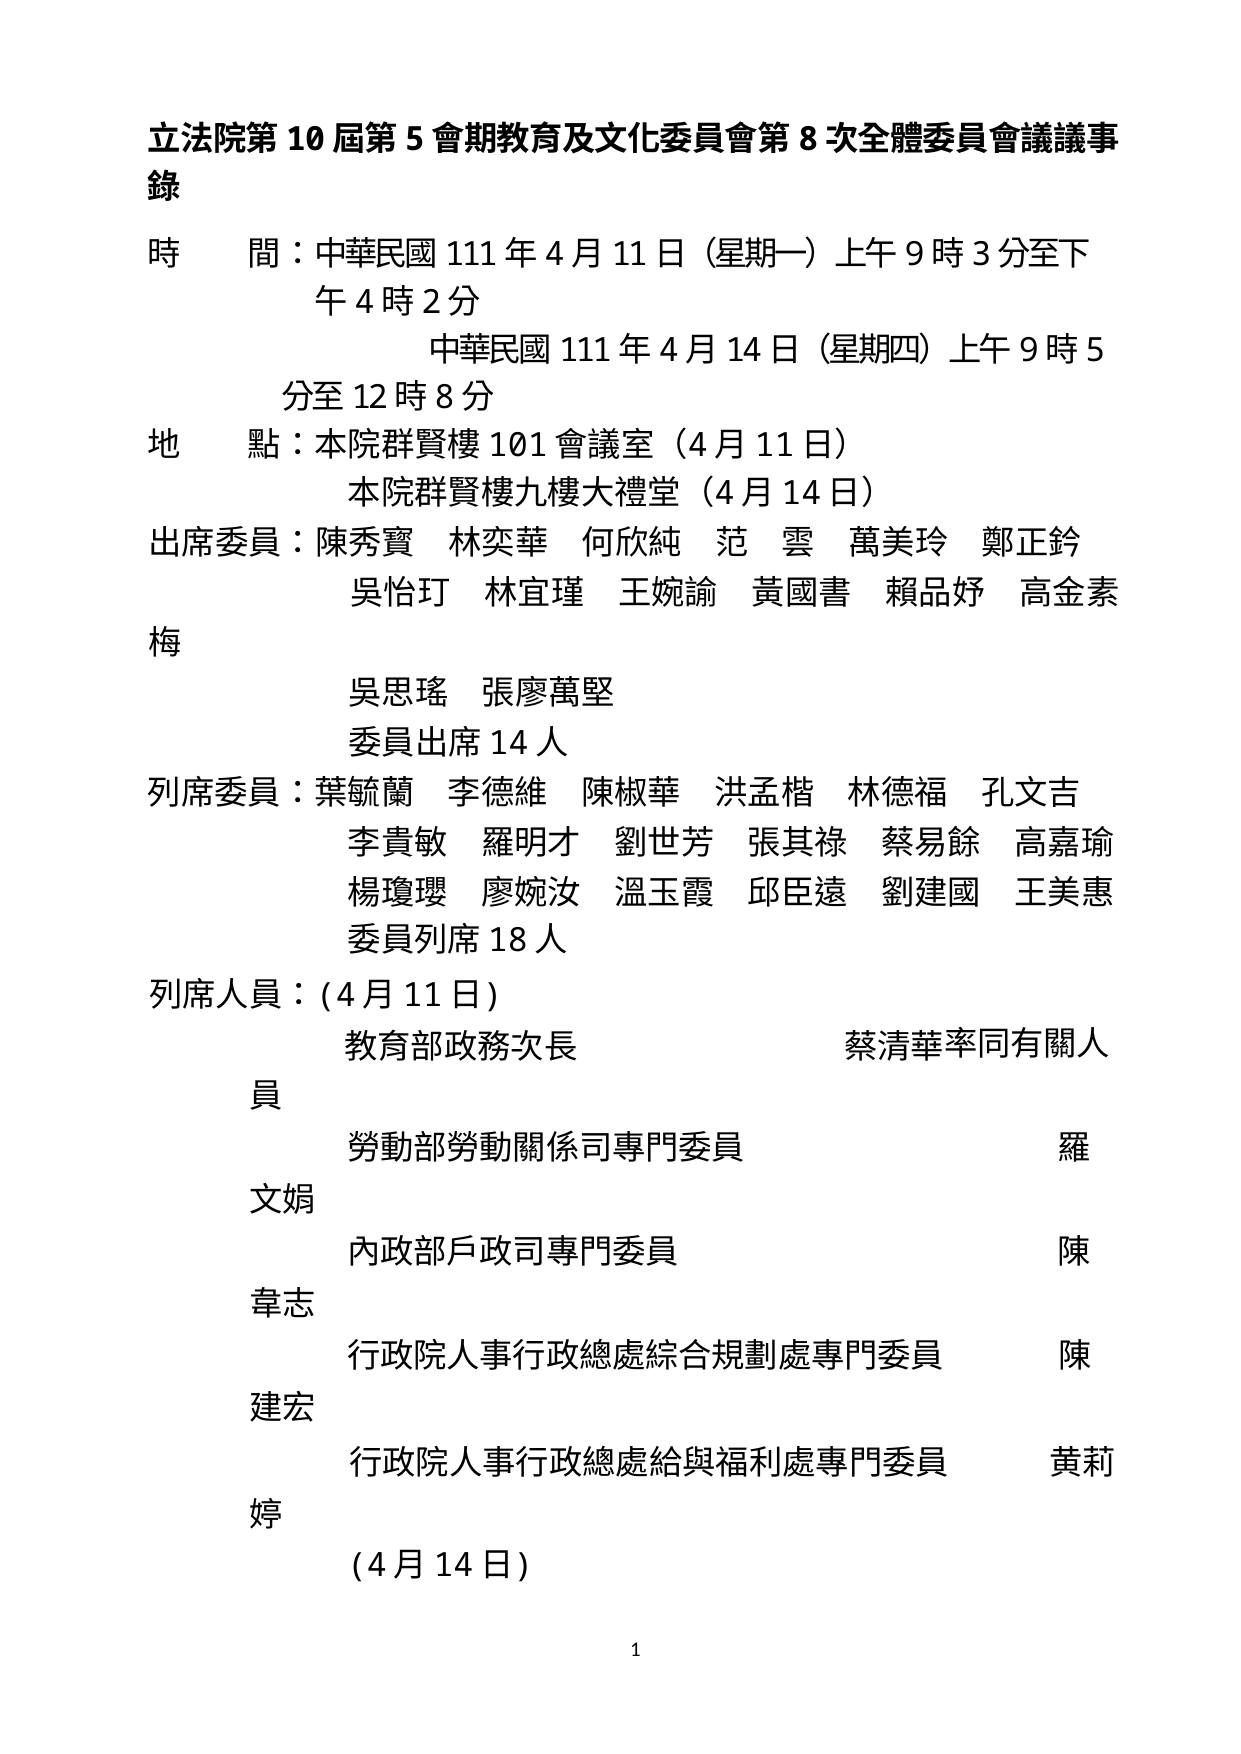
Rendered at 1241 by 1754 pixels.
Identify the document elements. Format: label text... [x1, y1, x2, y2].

text 行政院人事行政總處綜合規劃處專門委員 陳建宏 [149, 1329, 1122, 1433]
text 出席委員：陳秀寳 林奕華 何欣純 范 雲 萬美玲 鄭正鈐 [148, 514, 1122, 564]
text 列席人員：(4月11日) [149, 964, 1122, 1016]
text 地 點：本院群賢樓101會議室（4月11日） [148, 418, 1120, 466]
text 教育部政務次長 蔡清華率同有關人員 [149, 1016, 1122, 1121]
text 本院群賢樓九樓大禮堂（4月14日） [148, 466, 1120, 514]
text 李貴敏 羅明才 劉世芳 張其祿 蔡易餘 高嘉瑜 [148, 814, 1120, 864]
text 委員出席14人 [148, 714, 1122, 764]
text 勞動部勞動關係司專門委員 羅文娟 [149, 1121, 1122, 1225]
text 吳怡玎 林宜瑾 王婉諭 黃國書 賴品妤 高金素梅 [148, 564, 1122, 664]
text 內政部戶政司專門委員 陳韋志 [149, 1225, 1122, 1329]
text 中華民國111年4月14日（星期四）上午9時5分至12時8分 [148, 323, 1120, 418]
text 立法院第10屆第5會期教育及文化委員會第8次全體委員會議議事錄 [148, 112, 1120, 208]
text 列席委員：葉毓蘭 李德維 陳椒華 洪孟楷 林德福 孔文吉 [148, 764, 1120, 814]
text 時 間：中華民國111年4月11日（星期一）上午9時3分至下午4時2分 [148, 227, 1120, 323]
text 吳思瑤 張廖萬堅 [148, 664, 1122, 714]
text 委員列席18人 [148, 914, 1120, 964]
text (4月14日) [149, 1537, 1122, 1589]
text 楊瓊瓔 廖婉汝 溫玉霞 邱臣遠 劉建國 王美惠 [148, 864, 1120, 914]
text 行政院人事行政總處給與福利處專門委員 黄莉婷 [149, 1433, 1122, 1537]
